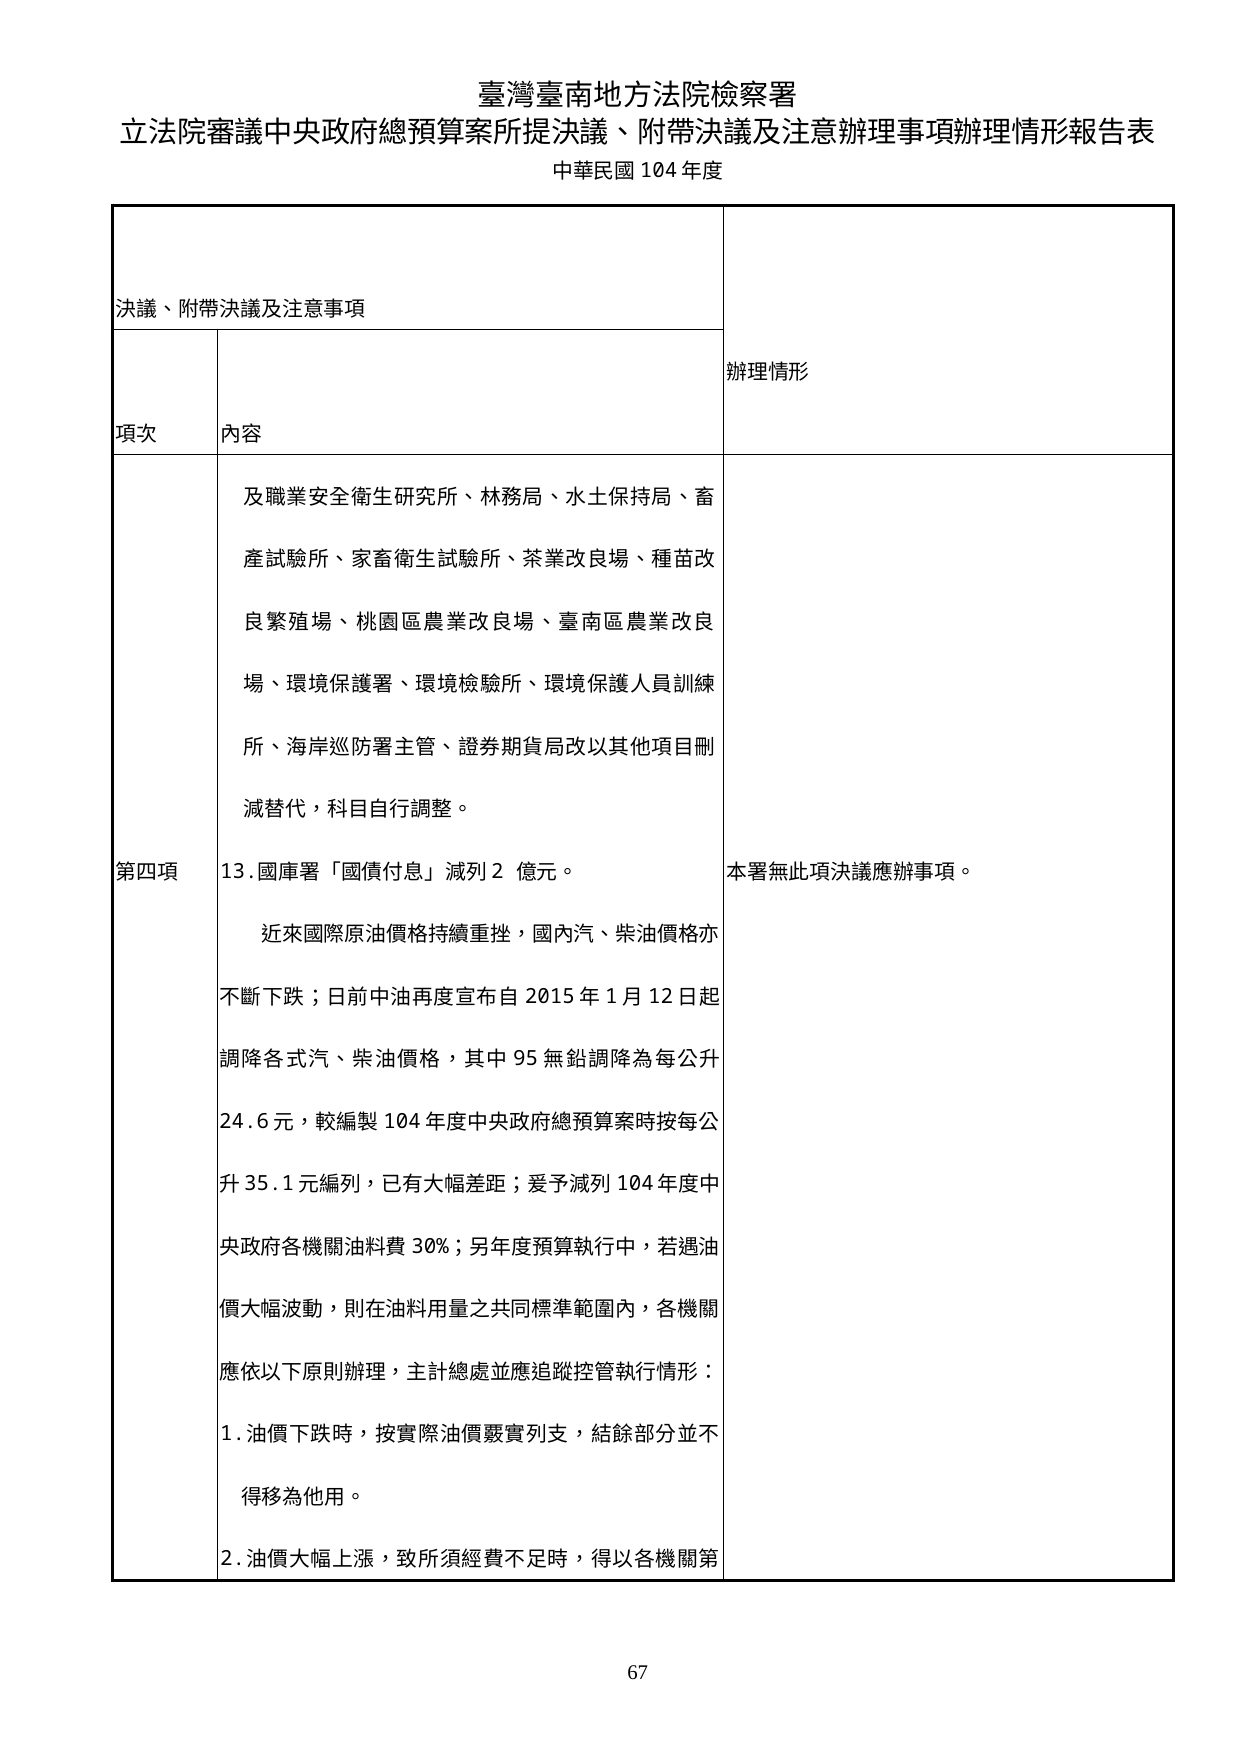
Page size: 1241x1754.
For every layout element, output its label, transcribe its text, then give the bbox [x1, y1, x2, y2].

table_cell 第二項 第三項 第四項 第五項 第六項 第七項 第八項 第九項 第十項 第十一項 第十二項 第十三項 第十四項 第十五項 第十六項 第十七項 第十八項 第八項 第三項 第五項 第十七項 第二十四項 第一項 第二項 第三項 第四項 第一項 第二項 第三項 [114, 455, 217, 1578]
table_header 決議、附帶決議及注意事項 [114, 207, 723, 328]
table_cell 項次 [114, 330, 217, 453]
table_cell 本署無此項決議應辦事項。 [724, 455, 1172, 1578]
table_header 辦理情形 [724, 207, 1172, 453]
table_cell 104年度中央政府總預算案針對各機關及所屬統刪項目如下： 1.油料：統刪30%；另隨同減列交通部辦理離島載客船舶油價補貼0.07億元、公路總局辦理公共運輸油價補貼1.05億元。 2.大陸地區旅費：統刪10%。 3.委辦費：除人事行政總處、公務人力發展中心、中央選舉委員會及所屬、公務人員保障暨培訓委員會、警政署及所屬、外交部主管、教育部主管、法務部主管、勞工保險局、職業安全衛生署危險性機械及設備檢查與管理、動植物防疫檢疫局及所屬屠宰衛生檢查、畜禽藥物殘留檢測及檢疫偵測犬業務、衛生福利部落實長照十年計畫、推動長照服務體系及長照服務網業務相關預算、健全緊急醫療照護網絡、健全醫療衛生體系、醫事人力培育與訓練、推動身心障礙醫療復建網絡、社會救助業務、保護服務業務、規劃建立社會工作專業、推動性別暴力防治相關預算、食品藥物管理署科技發展工作及食品藥物管理業務相關預算、社會及家庭署辦理推展身心障礙者福利服務相關預算、文化部主管不刪；智慧財產局、工業局工業技術升級輔導計畫、標準檢驗局及所屬辦理國家度量衡標準實驗室整體運作與發展及民生化學計量標準計畫統刪1%外，其餘統刪10%，其中大陸委員會、考試院、營建署及所屬、消防署及所屬、入出國及移民署、建築研究所、國防部所屬、財政部、國庫署、交通部、中央氣象局、觀光局及所屬、運輸研究所、農業委員會、茶業改良場、疾病管制署、中央健康保險署、社會及家庭署、新竹科學工業園區管理局及所屬、中部科學工業園區管理局及所屬、保險局改以其他項目刪減替代，科目自行調整。 4.一般事務費：除中央研究院、人事行政總處及所屬、國立故宮博物院、中央選舉委員會及所屬、立法院主管、公務人員保障暨培訓委員會、國家文官學院及所屬、監察院、警政署及所屬、外交部主管、體育署、法務部主管、智慧財產局、工業局工業技術升級輔導計畫、勞工保險局、衛生福利部落實長照十年計畫、推動長照服務體系及長照服務網業務相關預算、健全緊急醫療照護網絡、健全醫療衛生體系、醫事人力培育與訓練、推動身心障礙醫療復建網絡、社會救助業務、保護服務業務、規劃建立社會工作專業、推動性別暴力防治相關預算、食品藥物管理署科技發展工作及食品藥物管理業務相關預算、中央健康保險署、社會及家庭署辦理推展身心障礙者福利服務相關預算、國軍退除役官兵輔導委員會聘用照顧服務員及護理人員相關預算不刪外，其餘統刪5%，其中總統府、國家發展委員會、國家通訊傳播委員會、公務人員退休撫卹基金監理委員會、營建署及所屬、消防署及所屬、空中勤務總隊、國防部所屬、賦稅署、臺北國稅局、高雄國稅局、北區國稅局及所屬、中區國稅局及所屬、南區國稅局及所屬、關務署及所屬、財政資訊中心、教育部、國家圖書館、國立公共資訊圖書館、國立教育廣播電臺、國立海洋科技博物館、中小企業處、交通部、民用航空局、中央氣象局、觀光局及所屬、運輸研究所、原子能委員會、放射性物料管理局、核能研究所、水土保持局、農業試驗所、林業試驗所、種苗改良繁殖場、桃園區農業改良場、花蓮區農業改良場、衛生福利部、社會及家庭署、環境檢驗所、環境保護人員訓練所、海岸巡防署主管、新竹科學工業園區管理局及所屬、證券期貨局改以其他項目刪減替代，科目自行調整。 5.軍事裝備設施、房屋建築、車輛及辦公器具、設施及機械設備養護費：除人事行政總處及所屬、國立故宮博物院、中央選舉委員會及所屬、立法院主管、公務人員保障暨培訓委員會、國家文官學院及所屬、監察院、警政署及所屬、中央警察大學設施及機械設備養護費、外交部駐外機構業務計畫、體育署、法務部主管、衛生福利部落實長照十年計畫、推動長照服務體系及長照服務網業務相關預算、保護服務業務相關預算、食品藥物管理署科技發展工作及食品藥物管理業務相關預算、海洋巡防總局艦艇歲修及機械儀器養護費不刪外，其餘統刪5%，其中國家安全會議、國史館臺灣文獻館、中央研究院、行政院、主計總處、國家發展委員會、考試院、公務人員退休撫卹基金監理委員會、內政部、營建署及所屬、消防署及所屬、入出國及移民署、國防部所屬、財政部、國庫署、賦稅署、臺北國稅局、高雄國稅局、北區國稅局及所屬、中區國稅局及所屬、南區國稅局及所屬、關務署及所屬、財政資訊中心、國家圖書館、國立公共資訊圖書館、國立教育廣播電臺、國立海洋科技博物館、交通部、民用航空局、中央氣象局、觀光局及所屬、運輸研究所、公路總局及所屬、原子能委員會、放射性物料管理局、農業委員會、水土保持局、林業試驗所、特有生物研究保育中心、漁業署及所屬、衛生福利部、疾病管制署、中央健康保險署、環境保護署、環境檢驗所、環境保護人員訓練所、海岸巡防署主管、新竹科學工業園區管理局及所屬改以其他項目刪減替代，科目自行調整。 6.國內旅費：除中央研究院、人事行政總處及所屬、國立故宮博物院、中央選舉委員會及所屬、公務人員保障暨培訓委員會、國家文官學院及所屬、監察院主管、警政署及所屬、體育署、法務部主管、工業局工業技術升級輔導計畫、衛生福利部落實長照十年計畫、推動長照服務體系及長照服務網業務相關預算、健全緊急醫療照護網絡、健全醫療衛生體系、醫事人力培育與訓練、推動身心障礙醫療復建網絡、社會救助業務、保護服務業務、規劃建立社會工作專業相關預算、食品藥物管理署科技發展工作及食品藥物管理業務相關預算、社會及家庭署辦理推展身心障礙者福利服務相關預算不刪外，其餘統刪5%，其中國史館臺灣文獻館、主計總處、國家發展委員會、考試院、內政部、營建署及所屬、消防署及所屬、役政署、入出國及移民署、空中勤務總隊、國防部所屬、賦稅署、臺北國稅局、高雄國稅局、北區國稅局及所屬、中區國稅局及所屬、南區國稅局及所屬、關務署及所屬、財政資訊中心、國家圖書館、國立公共資訊圖書館、國立教育廣播電臺、國立海洋科技博物館、交通部、中央氣象局、觀光局及所屬、運輸研究所、公路總局及所屬、原子能委員會、放射性物料管理局、農業委員會、水土保持局、衛生福利部、疾病管制署、社會及家庭署、環境保護署、環境檢驗所、環境保護人員訓練所、新竹科學工業園區管理局及所屬、檢查局、臺灣省政府改以其他項目刪減替代，科目自行調整。 7.國外旅費：除中央研究院、人事行政總處及所屬、國立故宮博物院、中央選舉委員會及所屬、立法院主管委員國會交流事務費、公務人員保障暨培訓委員會、國家文官學院及所屬、監察院、警政署及所屬、中央警察大學、外交部主管、體育署、法務部主管、衛生福利部落實長照十年計畫、推動長照服務體系及長照服務網業務相關預算、推動身心障礙醫療復建網絡、保護服務業務相關預算、食品藥物管理署科技發展工作及食品藥物管理業務相關預算、社會及家庭署辦理推展身心障礙者福利服務相關預算、文化部主管不刪外，其餘統刪5%，其中行政院、主計總處、國家發展委員會、檔案管理局、飛航安全調查委員會、客家委員會及所屬、考試院、銓敘部、公務人員退休撫卹基金監理委員會、公務人員退休撫卹基金管理委員會、審計部、內政部、營建署及所屬、消防署及所屬、役政署、入出國及移民署、建築研究所、空中勤務總隊、國防部所屬、財政部、國庫署、賦稅署、臺北國稅局、高雄國稅局、北區國稅局及所屬、中區國稅局及所屬、南區國稅局及所屬、財政資訊中心、教育部、國民及學前教育署、青年發展署、國家圖書館、國立公共資訊圖書館、國立教育廣播電臺、國家教育研究院、國立海洋科技博物館、工業局、標準檢驗局及所屬、智慧財產局、水利署及所屬、中央地質調查所、交通部、民用航空局、中央氣象局、觀光局及所屬、運輸研究所、公路總局及所屬、勞工保險局、勞動力發展署及所屬、職業安全衛生署、勞動及職業安全衛生研究所、僑務委員會、原子能委員會、輻射偵測中心、放射性物料管理局、核能研究所、農業委員會、林務局、水土保持局、農業試驗所、林業試驗所、水產試驗所、畜產試驗所、家畜衛生試驗所、特有生物研究保育中心、種苗改良繁殖場、高雄區農業改良場、漁業署及所屬、動植物防疫檢疫局及所屬、農糧署及所屬、衛生福利部、疾病管制署、中央健康保險署、社會及家庭署、環境檢驗所、環境保護人員訓練所、新竹科學工業園區管理局及所屬、中部科學工業園區管理局及所屬、南部科學工業園區管理局及所屬、檢查局、臺灣省政府、臺灣省諮議會、福建省政府改以其他項目刪減替代，科目自行調整。 8.出國教育訓練費：除中央研究院、人事行政總處及所屬、中央選舉委員會及所屬、公務人員保障暨培訓委員會、國家文官學院及所屬、警政署及所屬、外交部駐外機構業務計畫、法務部主管、食品藥物管理署科技發展工作及食品藥物管理業務相關預算、文化部主管不刪外，其餘統刪5%，其中主計總處、國家發展委員會、公平交易委員會、飛航安全調查委員會、消防署及所屬、空中勤務總隊、國防部所屬、財政部、關務署及所屬、交通部、中央氣象局、原子能委員會、核能研究所、農業委員會、農業試驗所、水產試驗所、畜產試驗所、家畜衛生試驗所、特有生物研究保育中心、種苗改良繁殖場、臺中區農業改良場、臺南區農業改良場、高雄區農業改良場、花蓮區農業改良場、衛生福利部、疾病管制署、環境保護署、檢查局改以其他項目刪減替代，科目自行調整。 9.設備及投資：除資產作價投資、中央研究院、人事行政總處及所屬、中央選舉委員會及所屬、立法院主管、公務人員保障暨培訓委員會基本行政維持、國家文官學院及所屬、監察院、審計部、警政署及所屬、中央警察大學房屋建築及設備費、外交部駐外機構業務計畫、購置駐外機構館舍計畫與汰換駐外機構公務車預算、法務部主管、勞工保險局、動植物防疫檢疫局高雄分局檢疫行政大樓興建工程、衛生福利部健全緊急醫療照護網絡、健全醫療衛生體系、醫事人力培育與訓練、社會救助業務、保護服務業務相關預算、食品藥物管理署科技發展工作及食品藥物管理業務相關預算、中央健康保險署、社會及家庭署辦理推展身心障礙者福利服務相關預算、海岸巡防署臺北港海巡基地、海洋巡防總局艦艇大修經費及強化海巡編裝發展方案不刪；科技部增撥國家科學技術發展基金統刪1%；文化部主管統刪3%；國立故宮博物院故宮南部院區籌建計畫統刪4%；教育部主管統刪7%外，其餘統刪8%，其中司法院、最高法院、最高行政法院、臺北高等行政法院、臺中高等行政法院、高雄高等行政法院、公務員懲戒委員會、法官學院、智慧財產法院、臺灣高等法院、臺灣高等法院臺中分院、臺灣高等法院臺南分院、臺灣高等法院高雄分院、臺灣高等法院花蓮分院、臺灣臺北地方法院、臺灣士林地方法院、臺灣新北地方法院、臺灣桃園地方法院、臺灣新竹地方法院、臺灣苗栗地方法院、臺灣臺中地方法院、臺灣南投地方法院、臺灣雲林地方法院、臺灣嘉義地方法院、臺灣高雄地方法院、臺灣屏東地方法院、臺灣臺東地方法院、臺灣花蓮地方法院、臺灣宜蘭地方法院、臺灣基隆地方法院、臺灣澎湖地方法院、臺灣高雄少年及家事法院、福建高等法院金門分院、福建金門地方法院、福建連江地方法院、考試院、公務人員退休撫卹基金監理委員會、內政部、役政署、國防部、財政部、賦稅署、臺北國稅局、高雄國稅局、北區國稅局及所屬、中區國稅局及所屬、南區國稅局及所屬、國有財產署及所屬、教育部、國民及學前教育署、國家圖書館、國立公共資訊圖書館、國立教育廣播電臺、國立海洋科技博物館、中央氣象局、觀光局及所屬、運輸研究所、公路總局及所屬、蒙藏委員會、農業委員會、家畜衛生試驗所、環境保護署、環境保護人員訓練所、海洋巡防總局、海岸巡防總局及所屬、金融監督管理委員會、銀行局、證券期貨局改以其他項目刪減替代，科目自行調整。 10.對國內團體之捐助與政府機關間之補助：除法律義務支出、中央研究院、警政署及所屬、外交部、教育部主管、法務部主管、勞工保險局、漁業署捐助各級漁會辦理臺灣地區各漁業通訊電臺營運輔導、衛生福利部捐助財團法人國家衛生研究院發展計畫、落實長照十年計畫、推動長照服務體系及長照服務網業務相關預算、社會救助業務、保護服務業務、健全緊急醫療照護網絡、健全醫療衛生體系、醫事人力培育與訓練、食品藥物管理署科技發展工作及食品藥物管理業務相關預算、中央健康保險署、社會及家庭署辦理長期照顧十年計畫及建置長期照顧服務體系暨推展身心障礙者福利服務相關預算、文化部主管、科技部對國家災害防救科技中心、財團法人國家實驗研究院與國家同步輻射研究中心之捐助不刪；經濟部科技預算、智慧財產局、工業局工業技術升級輔導計畫統刪1%外，其餘統刪5%，其中客家委員會及所屬、內政部、營建署及所屬、國防部所屬、交通部、觀光局及所屬、公路總局及所屬、核能研究所、桃園區農業改良場、動植物防疫檢疫局及所屬、環境保護署、新竹科學工業園區管理局及所屬改以其他項目刪減替代，科目自行調整。 11.對地方政府之補助：除法律義務支出、一般性補助款、教育部主管、法務部主管、衛生福利部落實長照十年計畫、推動長照服務體系及長照服務網業務相關預算、社會救助業務、健全緊急醫療照護網絡、食品藥物管理署科技發展工作及食品藥物管理業務相關預算、中央健康保險署、社會及家庭署辦理長期照顧十年計畫及建置長期照顧服務體系暨推展身心障礙者福利服務相關預算、文化部主管不刪外，其餘統刪5%，其中役政署、觀光局及所屬、動植物防疫檢疫局及所屬、衛生福利部改以其他項目刪減替代，科目自行調整。 12.人事費：除退休退職給付、人事行政總處退休公教人員年終慰問金調整準備、國立故宮博物院、中央選舉委員會及所屬、立法院主管（不含委員問政油料補助費）、公務人員保障暨培訓委員會、國家文官學院及所屬、監察院主管、警政署及所屬、外交部主管、體育署、法務部主管不刪；立法院主管委員問政油料補助費統刪30%外，其餘統刪1%，其中中央研究院、主計總處、公務人力發展中心、地方行政研習中心、檔案管理局、飛航安全調查委員會、公共工程委員會、司法院、最高法院、最高行政法院、臺北高等行政法院、臺中高等行政法院、高雄高等行政法院、公務員懲戒委員會、法官學院、智慧財產法院、臺灣高等法院、臺灣高等法院臺中分院、臺灣高等法院臺南分院、臺灣高等法院高雄分院、臺灣高等法院花蓮分院、臺灣臺北地方法院、臺灣士林地方法院、臺灣新北地方法院、臺灣桃園地方法院、臺灣新竹地方法院、臺灣苗栗地方法院、臺灣臺中地方法院、臺灣南投地方法院、臺灣彰化地方法院、臺灣雲林地方法院、臺灣嘉義地方法院、臺灣臺南地方法院、臺灣高雄地方法院、臺灣屏東地方法院、臺灣臺東地方法院、臺灣花蓮地方法院、臺灣宜蘭地方法院、臺灣基隆地方法院、臺灣澎湖地方法院、臺灣高雄少年及家事法院、福建高等法院金門分院、福建金門地方法院、福建連江地方法院、考試院、考選部、消防署及所屬、役政署、入出國及移民署、建築研究所、空中勤務總隊、國防部所屬、國庫署、臺北國稅局、高雄國稅局、北區國稅局及所屬、中區國稅局及所屬、南區國稅局及所屬、國有財產署及所屬、國家圖書館、國立公共資訊圖書館、國立教育廣播電臺、國立海洋科技博物館、水利署及所屬、中央地質調查所、交通部、民用航空局、中央氣象局、觀光局及所屬、運輸研究所、公路總局及所屬、勞動及職業安全衛生研究所、林務局、水土保持局、畜產試驗所、家畜衛生試驗所、茶業改良場、種苗改良繁殖場、桃園區農業改良場、臺南區農業改良場、環境保護署、環境檢驗所、環境保護人員訓練所、海岸巡防署主管、證券期貨局改以其他項目刪減替代，科目自行調整。 13.國庫署「國債付息」減列2 億元。 近來國際原油價格持續重挫，國內汽、柴油價格亦不斷下跌；日前中油再度宣布自2015年1月12日起調降各式汽、柴油價格，其中95無鉛調降為每公升24.6元，較編製104年度中央政府總預算案時按每公升35.1元編列，已有大幅差距；爰予減列104年度中央政府各機關油料費30%；另年度預算執行中，若遇油價大幅波動，則在油料用量之共同標準範圍內，各機關應依以下原則辦理，主計總處並應追蹤控管執行情形： 1.油價下跌時，按實際油價覈實列支，結餘部分並不得移為他用。 2.油價大幅上漲，致所須經費不足時，得以各機關第一預備金支應；若嚴重不敷，得申請動支第二預備金。 針對104年度中央政府總預算中有關「自由經濟示範區」相關預算共計編列75億9,945萬5,000元，包括：國家發展委員會編列1,670萬元、經濟部智慧財產局編列20萬元、行政院農業委員會編列3億8,573萬元、衛生福利部編列1億4,600萬元、經濟特別收入基金1,000萬元、桃園國際機場股份有限公司6,400萬元、臺灣港務股份有限公司34億3,715萬1,000元、航港建設基金35億3,477萬4,000元、農業特別收入基金490萬元。 經查，「自由經濟示範區規劃方案」於102年8月啟動第1階段推動計畫，自貿港區為自由經濟示範區第1階段之核心，惟推動效益卻未如預期，無法彌補我國港埠整體進出口貨物流失量，且入駐港區事業數及進用員工人數未見成長，此外，再以我國自由貿易港區歷年來入駐港區事業家數及進用員工人數觀之，推行自由貿易示範區計畫後，入駐港區事業數及進用員工人數亦未見明顯成長；另示範區104年度關鍵績效指標考核面向不足，且跨機關間衡量標準不一，有欠妥適。 另，有鑑於「自由經濟示範區規劃方案」尚未三讀通過，各部會即逕自編列該預算執行計畫，實有未當。事實上，就政府不斷宣傳國際的案例：韓國仁川自經區言之，現已證明也將面臨推動困難之困境，事實上，由於外國人移住率過低、招商不易、無法吸引國外資金流入，以及對本國企業限制過多等因素，近年來韓國各界對仁川自經區的發展狀況，出現了諸多的批判。而面對中國上海自貿區實施一年來發現，其光環不但嚴重消退，實施成效更是完全不如預期，但台灣卻為了企圖與中國對接，不斷以此推銷台灣自經區的設立優勢，用錯誤的觀念及手段，實難以帶動台灣經濟升級，更無法為台灣悶經濟注入新的成長動力，且因示範區特別條例尚未審議通過。準此，除交通部自由港區等海空港建設、國家發展委員會、經濟部、衛生福利部及行政院農業委員會等既有不涉及落實自由經濟示範區特別條例相關預算得編列執行外，其餘不得編列。 鑑於多數財團法人收入來源主要依賴政府之補助與委辦收入，或以行使公權力特定政策任務為設置目的，且各該薪資待遇均已相當優渥。因此，相關福利經費之支用更應撙節，避免造成外界觀感不佳，或有浪費政府資源之嫌。爰自104年度起，各財團法人除應比照公務人員取消交通補助費外，亦不得再發放高層主管之房屋津貼。 根據審計部102年度中央政府總決算審核報告指出，政府捐助之財團法人總計152個，基金總額高達2,423億8,298萬餘元。然諸多財團法人財源自籌能力不足，高度仰賴政府財源挹注；依決算審核結果，152個財團法人102年度營收來自政府捐補助（不含捐助基金）或委辦之金額高達近470億元，超過年度整體收入之50%。其中有60家政府捐補助及委辦經費占其年度收入比例逾50%，當中有42家超過70%，逾90%者亦不在少數。 事實上，許多財團法人或已達成設置任務，或因時空環境變遷致設立目的已不復存在，或功能重疊，或已不具實質效益……，本院審查102年度中央政府總預算案時決議：「……要求各該主管機關於6個月內針對所捐助財團法人之設置目的、工作計畫、經費運用、財務狀況、營運績效等，以及任務已達成、設立目的已不復存在或已無營運實益等之財團法人，應向立法院提出評估報告及退場計畫。」，惟迄今僅見公設財團法人不斷設置，卻未見有退場或整併者；長此以往，不僅浪費行政資源，更將形成政府財政負擔。 爰此，104年度中央政府各機關（含營業及非營業基金）應就所主管財團法人設置任務已達成、或設立目的已不復存在、或已無營運實益、或績效不彰、或性質或業務相近者，提出具體之退場或整併計畫及時程，並向立法院各該委員會報告。 公教人員保險法中訂有「眷屬喪葬津貼（最高3個月薪俸額）」，而全國軍公教員工待遇支給要點中，亦列有眷屬死亡之「喪葬補助（最高5個月薪俸額）」之生活津貼，惟該「生活津貼」之規定，並未有法源依據。 公教人員保險既已有眷屬喪葬給付，實已不須再另行由政府預算編列所謂「喪葬補助」，且補助標準還過於保險給付。其他社會保險，如「勞工保險」，亦係將眷屬死亡之喪葬津貼列入保險給付項目，而未有其他政府補助。基於該「喪葬補助」生活津貼係無償性之補助，與保險給付係立基於「保費」之交付而生之補償不同，不應以「月俸」作為補助標準，況月俸愈高者，反而獲得政府愈多之補助，亦有違常理；現行軍公教人員喪葬補助以事實發生當月之薪俸額做為補助基準尚有斟酌空間，建請行政院於6個月內檢討研議其合理性。 根據行政院主計總處訂定之「用途別預算科目分類定義及計列標準表」第一點規定「各機關應詳實按照所管費用性質，就用途別預算科目定義範圍，確定各項費用應歸屬之科目」。惟查部分機關或對定義範圍未盡清楚，或有明知卻仍未照規定歸類之蓄意，例如，明知須列為委辦費，卻以委辦費每年均會被立法院統刪為由，將相關經費改列為「一般事務費」；或明知實際用途為補助，須於預算書中表列，並於機關網站上揭露，卻以「分攤」經費為由改列為「一般事務費」，逃避監督。爰要求行政院應通令各機關單位確實依照所訂標準編製預算，主計單位並應盡預算編審之責，確實審核；日後經查出有未依規定編製預算者，機關單位首長、相關人員應予懲處。 由於各界對於政府部門帶頭使用派遣人力多所撻伐，行政院於99年即鼓勵行政部門辦理勞務採購時，應優先評估以勞務承攬方式辦理；但從行政院各部會及所屬進用之承攬人力的工作內容觀之，多數工作要派機構仍須直接行使指揮監督權，而各部會卻為配合行政院降低派遣勞工人數之要求，特意忽略派遣與承攬之差別，導致派遣人力人數雖然降低，但勞務承攬卻不斷增加之怪象。 經查，依民法規定：承攬謂當事人約定，一方為他方完成一定之工作，他方俟工作完成，給付報酬之契約，在承攬業者依承攬契約而指派所屬勞工（擔任履行輔助人）至定作人處提供勞務之場合；勞動承攬外觀上似乎與勞動派遣相近，但二者間主要差異在於：承攬業者並未將指揮監督權讓與定作人，而勞動派遣部分，要派機構則可直接指揮監督使用派遣勞工。 勞動部為勞政最高主管機關，未明確定義派遣及承攬造成各界多有誤解，已屬失職；而行政院對勞務承攬不斷增加之怪象，非但視而不見，且昧於事實，放任各部會將應運用勞動派遣人力之事項，任意以勞動勞務承攬為之，尤屬不該。 爰要求行政院應： 1.責成勞動部明確定義勞動派遣與勞務承攬，並提出相關檢討報告及改善計畫與具體實施期程。 2.責成勞動部會同人事行政總處，訂定「行政院運用勞動派遣及勞務承攬之應行注意事項」。 3.於104年度起逐步要求各部會通盤檢討勞務採購時勞動派遣及勞務承攬人力運用之需求。 4.依勞動部之定義，於105年度起中央政府總預算書內明列勞動派遣及勞務承攬人力實際運用情況。 依據職業安全衛生法第6條第1項第14款明文規定，雇主應針對防止為採取充足通風、採光、照明、保溫或防濕等引起之危害，提供勞工必要的安全衛生設備及措施。同法第26條亦規定，事業單位以其事業之全部或一部分交付承攬時，應於事先告知該承攬人有關事業工作環境、危害因素既本法及有關安全衛生規定應採取之措施。 查承攬立法院院區清潔廠商第一社會福利基金會卻只提供員工短袖制服，即便寒流低溫特報，員工在戶外低氣溫環境工作只能自行添加薄長袖衣物於短袖衣服內，與其他在院區內行走身著保暖外套其他人員相較保暖性不足。顯然，立法院與基金會要求員工於低氣溫戶外工作，基金會未提供任何禦寒保護措施，立法院也未善盡告知督促之責任。 次查政府採購網統計資訊，第一社會福利基金會亦承攬多家公家機關清潔勞務採購案，包含監察院、科技部、高速公路局北區工程處、衛生福利部國民健康署等等中央政府機關單位。 為避免基層勞工因工作遭逢職業傷病，政府機關應依職業安全衛生法，善盡事業單位督促承攬商符合相關法令之責任，爰要求各政府機關應優先督促清潔勞務承攬商針對戶外工作之員工提供防風保暖之制服。 行政院消費者保護委員會自101年被前行政院長江宜樺降級為行政院消費者保護處後，功能不彰，未能確實保護消費者，在歷次食安風暴中，也未能發揮領頭羊角色保護消費者權益、提出團體訴訟，顯見當初行政院組改決策之不當。尤其現行產業類別多元、消費項目與爭議更是日新月異，消費者保護法裡的定型化契約範本早已不符時代所需，許多民眾根本不知道消費者保護法能申訴及調解消費爭議，遠不如媒體的爆料專線。爰要求行政院應強化消費者保護處職能，並與食安辦公室定期溝通協調，定期就特定產品稽查，以維護消費者權益。 行政院各部會每年皆編列龐大數額之捐、補助費，有的部會之捐、補助費幾乎占其整體預算九成。其中有為數不少的捐、補助費，係對團體及私人補助，惟如此龐大金額之預算，許多部會及所屬卻未於官方網站設有專區，致民眾及團體無法簡便查詢到所需之申請捐、補助費規定，而經常錯失申請時機，甚或因不知有相關捐、補助費，致使本身權益受損。為便利人民共享及公平利用政府資訊，保障民眾知的權利，爰要求行政院及所屬應要求各部會應將「申請捐、補助費用之相關辦法」列入網頁「政府資訊公開」專區內，以利民眾查閱。 行政院於93年為建立公報制度，統一刊載行政院及所屬各機關涉及人民權益之法令等重要事項，以達政府資訊主動公開及保障人民權益之目的，特發行「行政院公報」，並建置「行政院公報資訊網」。惟查該網站部分法規命令、行政規則等修正發布之資訊，並未檢附條文總說明及對照表，人民難以得知政府機關修正之理由與必要性。爰要求行政院公報未來刊載法規，應一併檢附條文總說明及對照表，以便利人民共享及公平利用政府資訊，保障人民知的權利，增進人民對公共事務之瞭解、信賴及監督，並促進民主參與。 為避免濫用政府預算播送形象廣告違反行政中立原則並影響選舉公平，總統副總統任期屆滿前一年內，政府政令宣導廣告應限於社會治安維護、交通秩序疏導、災害防救、傳染病防治、環境保護、節約能源或新法令及政策實施等之宣導廣告，不得播送其他政治性宣導廣告。鑑於原住民族及離島等地區因地理環境特殊，受限於交通不便，醫療資源及健康照護服務相較台灣本島，普遍有不充足與不完善之情形。為使該等地區民眾獲得平等之完善醫療與照顧，104年度中央政府總預算案中有關「原住民族及離島地區醫療、照護、保健相關服務所需及資源建置之相關預算」，請行政院責成主計總處及相關機關覈實配賦額度。 有鑑於臺大醫院兒童醫院已於103年8月1日正式開幕，肩負國家社會大眾之深刻期望，基於兒童是國家未來的重要棟樑，其健康代表著國家未來的競爭力，惟面對少子化問題日益嚴重的台灣，兒童健康問題卻仍未受到政府高度重視。基此，為落實臺大醫院兒童醫院提供國家級兒童醫療服務、研究及教學之任務，特建請教育部與衛生福利部自104年度起，應於業務計畫中，匡列預算納入兒童醫學相關研究主題（例如：一般兒科教學研究、兒童急診教學研究、兒童不當對待（虐待）教學研究、兒童健康褔祉指標教學研究、兒童社區醫學教學研究、青少年醫學教學研究……等等相關研究），並提撥一定比例預算、專款專用做為兒童醫院之臨床教學研究用途，以培養我國兒童醫療與保健人才、照顧轉診難症兒童，及增進我國兒童健康及福祉，並提高我國兒童醫療照顧水準，落實臺大醫院兒童醫院捍衛國家兒童健康之使命。 中華民國104年度中央政府總預算案，有關公務部分各單位預算之審查，歲入、歲出之各款、項、目涉及附屬單位預算營業及非營業部分（如營業盈餘或作業賸餘繳庫等項目），審查報告本應予「暫照列，俟附屬單位預算審議確定，再行調整。」惟倘委員會在審查時，已就該部分預算作成實質上之增刪調整或相關決議，審查總報告仍應尊重委員會審查結果，並予照列。 台灣糖業股份有限公司、台灣中油股份有限公司、台灣電力股份有限公司、台灣自來水股份有限公司四家公司100年度經營績效獎金適用96年修正之「經濟部所屬事業經營績效獎金實施要點」辦理。 附屬單位預算涉及本署應辦部分 通案決議部分 經查「政府資訊公開法」第七條規定，略以：下列政府資訊，除依第十八條規定限制公開或不予提供者外，應主動公開……五、施政計畫、業務統計及研究報告。……前項第五款所稱研究報告，指由政府機關編列預算委託專家、學者進行之報告或派赴國外從事考察、進修、研究或實習人員所提出之報告。 又查，本院審查96年度中央政府總預算案通過之通案決議：(八)自96年度起，中央各行政單位應依「政府資訊公開法」第七條規定，應將預算及決算書、由政府編列預算所完成之研究報告等在網上公布，供全民查閱、(十)鑑於政府資訊公開法已於民國94年12月28日公布施行，各政府機關均應主動公開其行政資訊，爰建議於各機關之入口網站增加「政府資訊公開」之單一窗口，使政府資訊更為公開透明，讓民眾更方便參與政府之政策。而行政院及所屬各機關每年度皆編列龐大預算，委託相關研究單位進行研究計畫，但其中卻有極多研究結果並未主動公開，且常以政府資訊公開法第十八條規定為由，限制公開甚至不予提供，但此種作法，恐將影響民眾查詢之便利性，且有政府部門刻意製造民眾參與政府政策之障礙之嫌。綜上，爰要求行政院及所屬各機關： 1.限制公開甚至不予提供之委託研究計畫，應將不適合公開之部分去除後，仍應於官網之政府資訊公開。 2.應針對研究報告進行盤點，且日後應依相關法規及立法院決議主動公開。 分組審查決議部分 法務部鑑於人道，對陳前總統水扁成立醫療鑑定小組，是否可以保外就醫，我們希望基於人道精神，對凡是現在監獄服刑之受刑人如患有重疾者，應一體適用，從寬認定保外就醫。 「法務部矯正機關作業基金收支保管及運用辦法」第5條規定：「本基金之用途如下：(1)擴充及改良各項作業設備之支出。(2)銷貨、勞務成本之支出。(3)收容人因作業發生傷病、死亡之慰問金。(4)依法提撥補助、獎勵之支出。(5)收容人技能訓練之支出。(6)補助收容人及其家屬醫療、教育及生活照顧之支出。(7)補助犯罪被害人及其家屬醫療、教育及生活照顧之支出。(8)管理及總務支出。(9)其他有關支出。」其中，有關改善收容人醫療、生活設施及技訓設備、補助收容人疾病醫療費用，以及收容人沐浴及炊場所需燃料等經費，應回歸法務部矯正署公務預算，不應再於該基金編列之。爰建請法務部應儘速研議修正「法務部矯正機關作業基金收支保管及運用辦法」。 二、分組審查決議部分： 行政院主管涉及本署應辦部分 妥善運用預算法第4條所列之非營業特種基金，有助於提升行政效率、提供特定政事穩固的財務規模與衡平不同社會價值。惟我國非營業特種基金數目繁多，非但未配合中央政府組織改造予以檢討，其收支更時有違反預算法或替代普通基金而形成所屬機關「小金庫」等情事。矧非營業特種基金之舉借，近年對我國財政紀律產生嚴重影響。爰要求行政院於1個月內，要求各部會檢討所屬非營業特種基金之必要性，並於提送105年中央政府總預算時，說明非營業特種基金整併成果及規劃。 鑑於台灣市場資訊規模遠遜於國外，而國外軟體經常以適合其國內發展之軟體直接套用於國外購買者，並未能實際符合我國實際需求，殷鑑於此，政府應積極獎勵國內軟體業的發展，制定相關方案；目前僅有經濟部為了扶植協助國內軟體產業免於國際大廠的扼殺，已於2014年8月成立軟體採購平台，目的是要讓國內軟體業能在面對國際廠商時有更多的條件可以有平等交流的空間與機會；鑑於國內軟體產業面臨的環境較為惡劣，以及資安軟體產品事涉防護國家安全性質，行政機關在購買資安通訊產品時，應優先採購國內產品，以扶植國內軟體產業之發展，利於提升企業競爭力，也能鼓勵優秀人才留在國內。 司法及法制委員會歲入涉及本署應辦部分 104年度各地方法院檢察署（以下簡稱各地檢署）於「罰款及賠償收入─沒入及沒收財物」科目下，編列緩起訴處分金計13億2,257萬7,000元及認罪協商判決金計3,395萬6,000元，合計13億5,653萬3,000元。經查，104年度所編列緩起訴處分金及認罪協商判決金收入，均低於先前年度實際收入金額，考量近年來該等指定支付金額呈逐年成長趨勢，104年度所編相關收入預算數顯有偏低之虞，應確實依刑事訴訟法規定辦理。 依據103年6月4日修正公布之刑事訴訟法相關規定，緩起訴處分金及認罪協商判決金之全部收支，應納入政府預算體系，該等收入應全數由各地檢署編列歲入預算繳庫。然各地檢署於104年度「罰款及賠償收入─沒入及沒收財務」編列之緩起訴處分金及認罪協商判決金相關收入預算數總計13億5,653萬3,000元，雖已高於102年度決算數及103年度法定預算數；惟以歷年來緩起訴處分金及認罪協商判決金指定支付國庫、公益團體、地方自治團體之總金額觀之（如下表），該等指定支付金額已由96年度之9億1,785萬元，逐年成長至101年度之17億6,528萬元、102年度之18億8,945萬元，除每年度成長率介於3%至37%之間外，自100年度起，每年更呈數億元之增加趨勢。顯見104年度相關收入預算有低估之嫌，爰要求各地方法院檢察署應予檢討改進。 96至102年度緩起訴處分金及認罪協商判決金指定支付金額一覽表 單位：新臺幣千元 據財政部國有財產署提供之資料，截至103年6月底止，法務部及所屬機關經管宿舍共計4,005戶，其中低度利用戶數727戶，比重近二成；且依法務部統計資料，截至102年底止，法務部及所屬機關經管宿舍共計3,966戶，包含首長宿舍32戶、多房間及單房間職務宿舍各2,213戶及1,418戶、眷屬宿舍303戶，其中空置待借用宿舍為首長宿舍7戶、多房間及單房間職務宿舍分別為490戶及330戶，共計827戶仍空置待借用，比重逾二成，足見未能妥適運用宿舍資源。且法務部主管之104年度預算案編列宿舍修繕費894萬3,000元，以及租賃房舍181戶之租金預算5,180萬5,000元，可知104年度宿舍修繕費及宿舍租金共需6,074萬8,000元，對照宿舍管理費歲入預算僅編列757萬9,000元，亦有欠合理。爰此，要求法務部及所屬應檢討現行收取宿舍管理費偏低不足以支應宿舍修繕費之情況，並強化宿舍資源之有效運用，以節省國庫支出。 法務部主管「其他收入─雜項收入─其他雜項收入」科目下，編列借用宿舍者扣回房屋津貼1,905萬4,000元及宿舍管理費757萬9,000元，合計2,663萬3,000元。惟查，法務部及所屬機關經管宿舍中，有近二成低度利用及不乏空置待借用情事，且收取宿舍管理費偏低，已不敷支應宿舍修繕費，加以尚有部分檢察機關另編列預算支應檢察官職務宿舍租金，實有欠當，應檢討收費標準及閒置待用宿舍之運用。 法務部主管 法務部各檢察署第2目「檢察業務」合計5億9,650萬6,000元，凍結十分之一，並就以下5項提案理由，向立法院司法及法制委員會報告並經同意後，始得動支。 1.長久以來，民眾對法官與檢察官處理案件之公平公正性觀感不佳，依據國立中正大學犯罪研究中心103年上半年度全國民眾犯罪被害暨政府維護治安施政滿意度調查，針對「民眾對檢察官審理案件公平公正性的觀感」之調查結果，103年上半年度對於檢察官「不相信」及「完全不相信」的比例雖較102年的76.7%略有降低，但仍高達71%，對於本委員會一再要求法務部檢討民眾對於檢察官濫權起訴、問案態度偏頗、特定偏見等情形之改善顯然未積極督導各檢察署落實執行。俟法務部提出具體改善措施之專案報告再決定動支。 2.我國檢察官與法官固然均具有應中立客觀以發現真實、保障人權之義務，然刑事訴訟制度歷經十餘年之修正，已更明顯的朝向當事人進行方向發展，且檢察官仍帶有一定程度之行政官色彩，受檢察一體之拘束，審檢角色差距將日漸擴大。 現行制度下，檢察署組織依附於《法院組織法》，而檢察官人事制度準用《法官法》。而法曹養成亦有「審檢不分訓」、注重期別等問題；另外，檢察系統獨特之檢察一體亦需搭配書面指揮制度，始可明確達到基層檢察官與具指揮監督權之長官權責相符。為進一步落實審檢分立原則，並確立檢察官職權行使之依據及其定位，法務部實有必要儘速研擬《檢察署組織法》及《檢察官法》。 爰請法務部提出《檢察署組織法》及《檢察官法》草案是否可行之評估報告，並就《法院組織法》第92條明定之「書面指揮制度」具體執行情況提出說明及統計數據，向立法院司法及法制委員會及提案委員報告經同意後，始得動支。 3.鑑於近年來檢察官濫行起訴、上訴、限制人身自由等問題漸受重視，監察院公布之監察成果，多次指出檢警多項重大瑕疵，包括破壞案發現場、刑求逼供、疲勞訊問、疏未蒐集及隱匿重要證據、未遵守標準作業程序，及刑事訴訟法第2條「於被告有利不利之情形均應注意」之規範等，不但影響司法信譽，更嚴重侵害人民權益。 又立法院司法及法制委員會曾多次通過提案，要求法務部研擬檢察官濫行起、上訴之具體行政管考或其他措施，迄今均無下文；法務部雖聲稱將了解各該起、上訴情形，卻又僅以「法律見解不一」一語帶過，無異於認為檢察官起、上訴被法院駁回，全部都是法院的問題，不需設計內部管控機制。監察院多次指出檢察官辦案未依照標準作業流程、隱匿證據等問題，顯見法務部對上述濫權或疏失情形，並不重視。 爰請法務部針對檢察官濫用起訴、上訴、不起訴及強制處分等裁量權之情形，歸納類型並建立判斷標準及具體之究責、管考措施，並向立法院司法及法制委員會及提案委員報告經同意後，始得動支。 4.101年法務部成立「逐步廢除死刑研究推動小組」，並於新聞稿中肯認廢除死刑是法務部終極目標，雖因社會尚未達成共識而未推行相關法案，但揭示小組成立目的係就廢除死刑議題凝聚民意共識、消弭民眾疑慮並進而研擬規劃配套措施及死刑替代方案。又法務部早在96年即已委託中研院做成「廢除死刑暨替代方案之研究」報告，卻未見有任何進一步的政策研擬及制訂，甚為可惜。 爰請法務部就前揭各項問題規劃政策推動方向及提出具體措施，並向立法院司法及法制委員會及提案委員報告，經同意後，始得動支。 5.最高法院檢察署104年度歲出預算第2目「檢察業務」項下編列5,965萬6,000元，預期發揮檢察功能，達到除奸發伏，確保人民權益及社會安寧。惟經查，台灣司法錯／誤判之情況頻仍，打擊民眾對司法信心，並損害人民基本法益。依《刑事訴訟法》第2條規定，實施刑事訴訟程序之公務員，就該管案件，應於被告有利及不利之情形，一律注意；再依同法第427條，檢察官得為受判決人之利益聲請再審。因此，如何確保每一位遭司法定罪之被告確屬有罪，不讓無辜被告冤枉入獄，亦是檢察官之職責所在。 近來科技日新月異，隨著DNA鑑定技術之進步，有越來越多無辜被告重獲平反，國外也陸續開始由官方建立刑事案件覆審機制，找出誤判案件，為被告爭取平反。以美國費城為例，美國費城檢察署即於今年4月成立專案小組，專司調查可能誤判的案件，並展開定罪後救濟。紐約郡檢察署、達拉斯郡檢察署等，也成立Conviction Integrity Unit（完善定罪小組）調查可能遭誤判的確定案件，以維持刑事體系之正當性，區分真正罪犯並讓無辜者獲得平反。 反觀我國，江國慶案、蘇建和案等三人、陳龍綺案等冤案得以平反，均係在民間團體之集結協助下經歷十餘年之奮鬥，始能盼得遲來的正義，而仍有不知其數之無辜被告申冤無門。為確保司法正義之實現，不讓無辜被告求助無門，我國檢察體系實有必要引進國外經驗，建立前述公正客觀的刑事案件覆審機制，調查探究冤獄誤判背後所造成之原因，並尋找能有效改善錯誤定罪的補救途徑以及預防對策。 爰請法務部成立「刑事案件覆審小組」並研擬具體覆審標準，向立法院司法及法制委員會報告及提案委員報告，經同意後，始得動支。 立法院決議獎金之發放「應以法律明定」，法務部及所屬機關編有獎勵工作人員之「其他業務獎金」部分，請人事行政總處及銓敘部儘速研擬提出獎金法制化之法案，送立法院審議。 法務部主管104年度編列查緝毒品、毒品犯罪防制、毒品危害防制等業務所需經費及差旅費計4,271萬3,000元，鑑於我國毒品犯罪人數高居各類罪名之首位，且毒品成癮性高，不易根治，隨著時間推移，毒品犯罪人數增加，而目前毒品犯罪有8成集中於24歲至49歲之青壯年，一旦毒品犯罪年齡下降，將影響國人健康、社會安定及下一代之成長。爰此，要求法務部調查局與各地檢署應積極進行毒品犯罪之查緝活動，截斷毒品來源，以有效遏阻防範國內毒品犯罪。 [218, 455, 723, 1578]
table_cell 內容 [218, 330, 723, 453]
